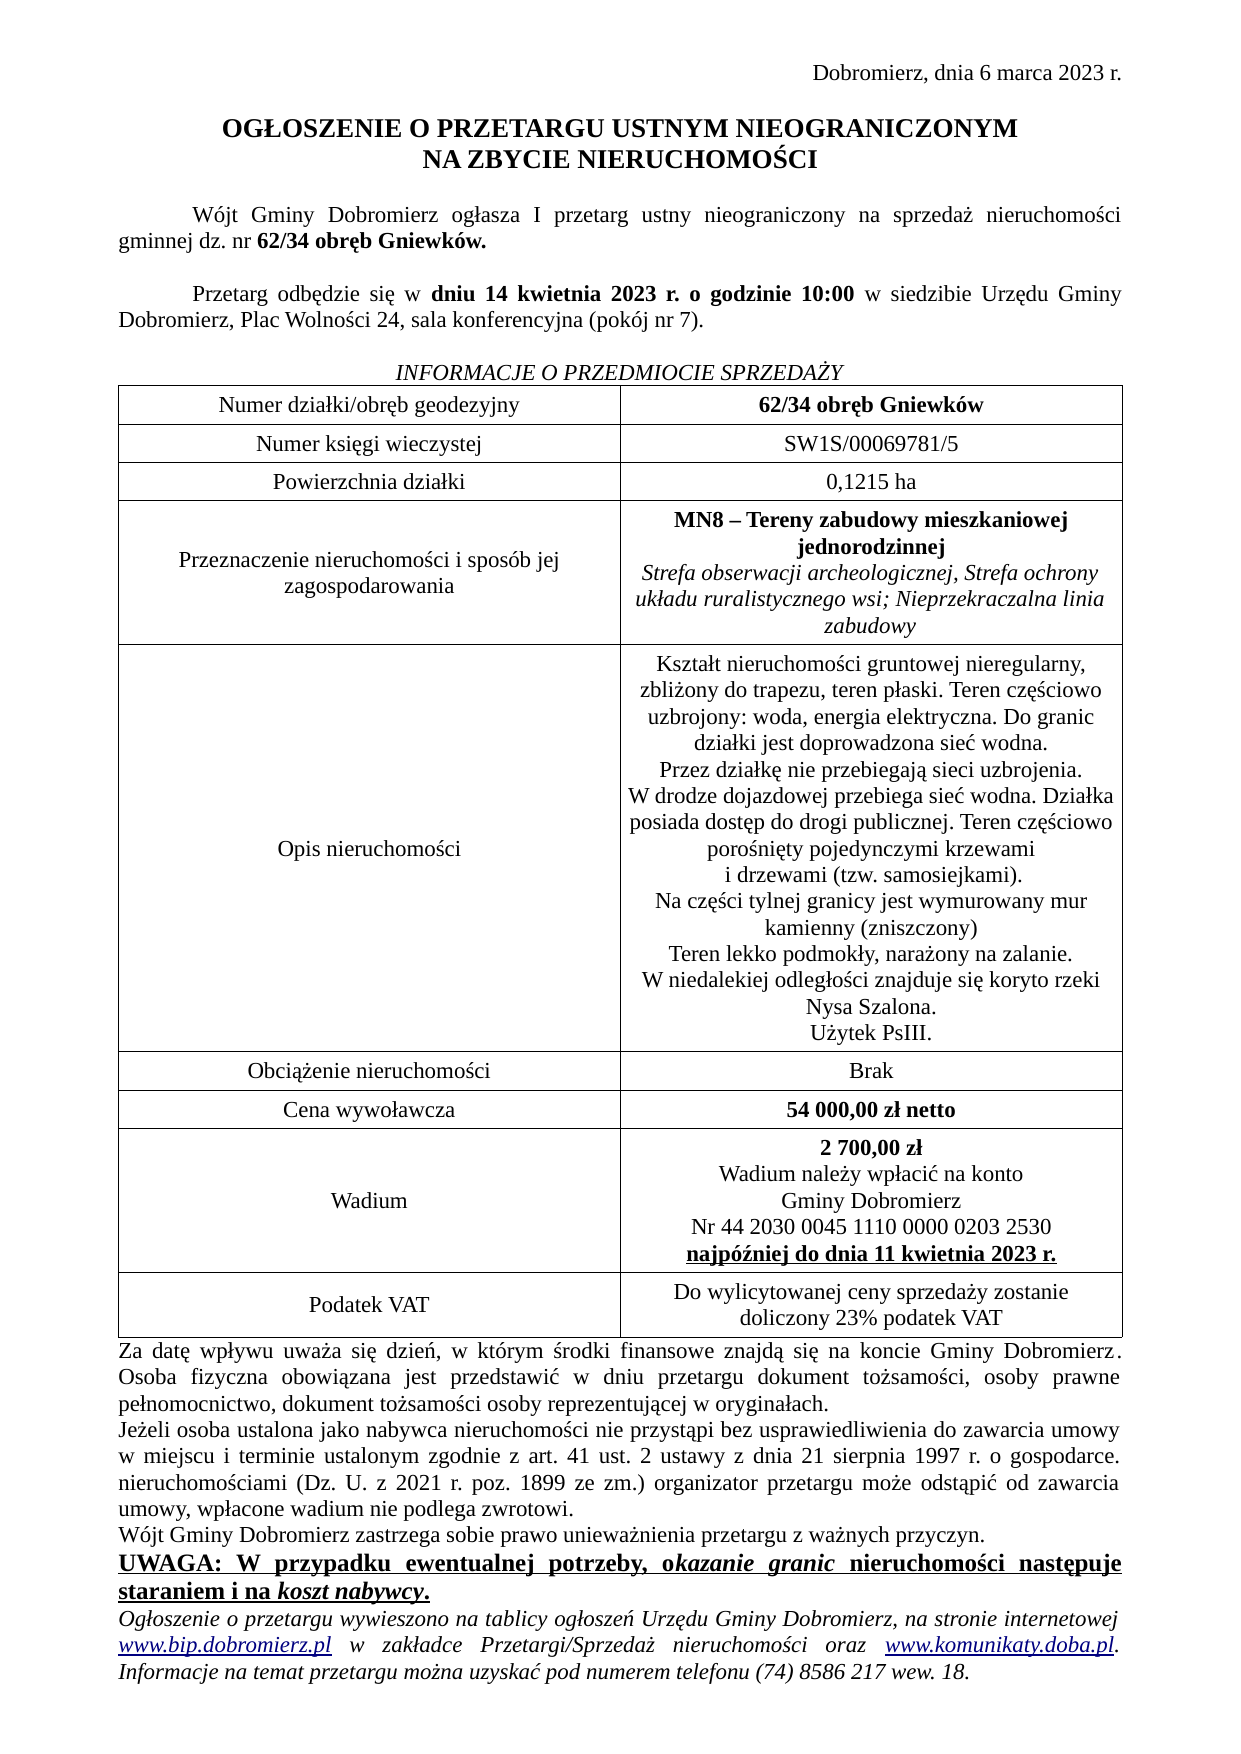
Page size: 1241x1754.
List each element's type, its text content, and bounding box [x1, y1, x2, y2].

text Wójt Gminy Dobromierz zastrzega sobie prawo unieważnienia przetargu z ważnych przyczyn. [118, 1521, 1122, 1548]
table_cell 2 700,00 zł Wadium należy wpłacić na konto Gminy Dobromierz Nr 44 2030 0045 1110 0000 0203 2530 najpóźniej do dnia 11 kwietnia 2023 r. [621, 1129, 1122, 1272]
table_cell Cena wywoławcza [119, 1091, 620, 1128]
table_cell 0,1215 ha [621, 463, 1122, 500]
table_header Numer działki/obręb geodezyjny [119, 386, 620, 423]
table_cell Powierzchnia działki [119, 463, 620, 500]
text OGŁOSZENIE O PRZETARGU USTNYM NIEOGRANICZONYM [118, 112, 1122, 143]
table_cell Wadium [119, 1129, 620, 1272]
text UWAGA: W przypadku ewentualnej potrzeby, okazanie granic nieruchomości następuje [118, 1548, 1122, 1573]
table_cell 54 000,00 zł netto [621, 1091, 1122, 1128]
table_cell MN8 – Tereny zabudowy mieszkaniowej jednorodzinnej Strefa obserwacji archeologicznej, Strefa ochrony układu ruralistycznego wsi; Nieprzekraczalna linia zabudowy [621, 501, 1122, 644]
text Za datę wpływu uważa się dzień, w którym środki finansowe znajdą się na koncie Gminy Dobromierz. Osoba fizyczna obowiązana jest przedstawić w dniu przetargu dokument tożsamości, osoby prawne pełnomocnictwo, dokument tożsamości osoby reprezentującej w oryginałach. [118, 1338, 1122, 1416]
text Wójt Gminy Dobromierz ogłasza I przetarg ustny nieograniczony na sprzedaż nieruchomości gminnej dz. nr 62/34 obręb Gniewków. [118, 201, 1122, 253]
text INFORMACJE O PRZEDMIOCIE SPRZEDAŻY [118, 359, 1122, 385]
text NA ZBYCIE NIERUCHOMOŚCI [118, 143, 1122, 174]
table_cell Brak [621, 1052, 1122, 1089]
table_cell Opis nieruchomości [119, 645, 620, 1051]
text Dobromierz, dnia 6 marca 2023 r. [118, 59, 1122, 86]
table_header 62/34 obręb Gniewków [621, 386, 1122, 423]
table_cell Do wylicytowanej ceny sprzedaży zostanie doliczony 23% podatek VAT [621, 1273, 1122, 1336]
table_cell Numer księgi wieczystej [119, 425, 620, 462]
text Ogłoszenie o przetargu wywieszono na tablicy ogłoszeń Urzędu Gminy Dobromierz, na stronie internetowej www.bip.dobromierz.pl w zakładce Przetargi/Sprzedaż nieruchomości oraz www.komunikaty.doba.pl. Informacje na temat przetargu można uzyskać pod numerem telefonu (74) 8586 217 wew. 18. [118, 1605, 1122, 1684]
table_cell Obciążenie nieruchomości [119, 1052, 620, 1089]
text Jeżeli osoba ustalona jako nabywca nieruchomości nie przystąpi bez usprawiedliwienia do zawarcia umowy w miejscu i terminie ustalonym zgodnie z art. 41 ust. 2 ustawy z dnia 21 sierpnia 1997 r. o gospodarce. nieruchomościami (Dz. U. z 2021 r. poz. 1899 ze zm.) organizator przetargu może odstąpić od zawarcia umowy, wpłacone wadium nie podlega zwrotowi. [118, 1416, 1122, 1521]
text staraniem i na koszt nabywcy. [118, 1574, 1122, 1605]
table_cell Przeznaczenie nieruchomości i sposób jej zagospodarowania [119, 501, 620, 644]
table_cell SW1S/00069781/5 [621, 425, 1122, 462]
text Przetarg odbędzie się w dniu 14 kwietnia 2023 r. o godzinie 10:00 w siedzibie Urzędu Gminy Dobromierz, Plac Wolności 24, sala konferencyjna (pokój nr 7). [118, 280, 1122, 332]
table_cell Kształt nieruchomości gruntowej nieregularny, zbliżony do trapezu, teren płaski. Teren częściowo uzbrojony: woda, energia elektryczna. Do granic działki jest doprowadzona sieć wodna. Przez działkę nie przebiegają sieci uzbrojenia. W drodze dojazdowej przebiega sieć wodna. Działka posiada dostęp do drogi publicznej. Teren częściowo porośnięty pojedynczymi krzewami i drzewami (tzw. samosiejkami). Na części tylnej granicy jest wymurowany mur kamienny (zniszczony) Teren lekko podmokły, narażony na zalanie. W niedalekiej odległości znajduje się koryto rzeki Nysa Szalona. Użytek PsIII. [621, 645, 1122, 1051]
table_cell Podatek VAT [119, 1273, 620, 1336]
